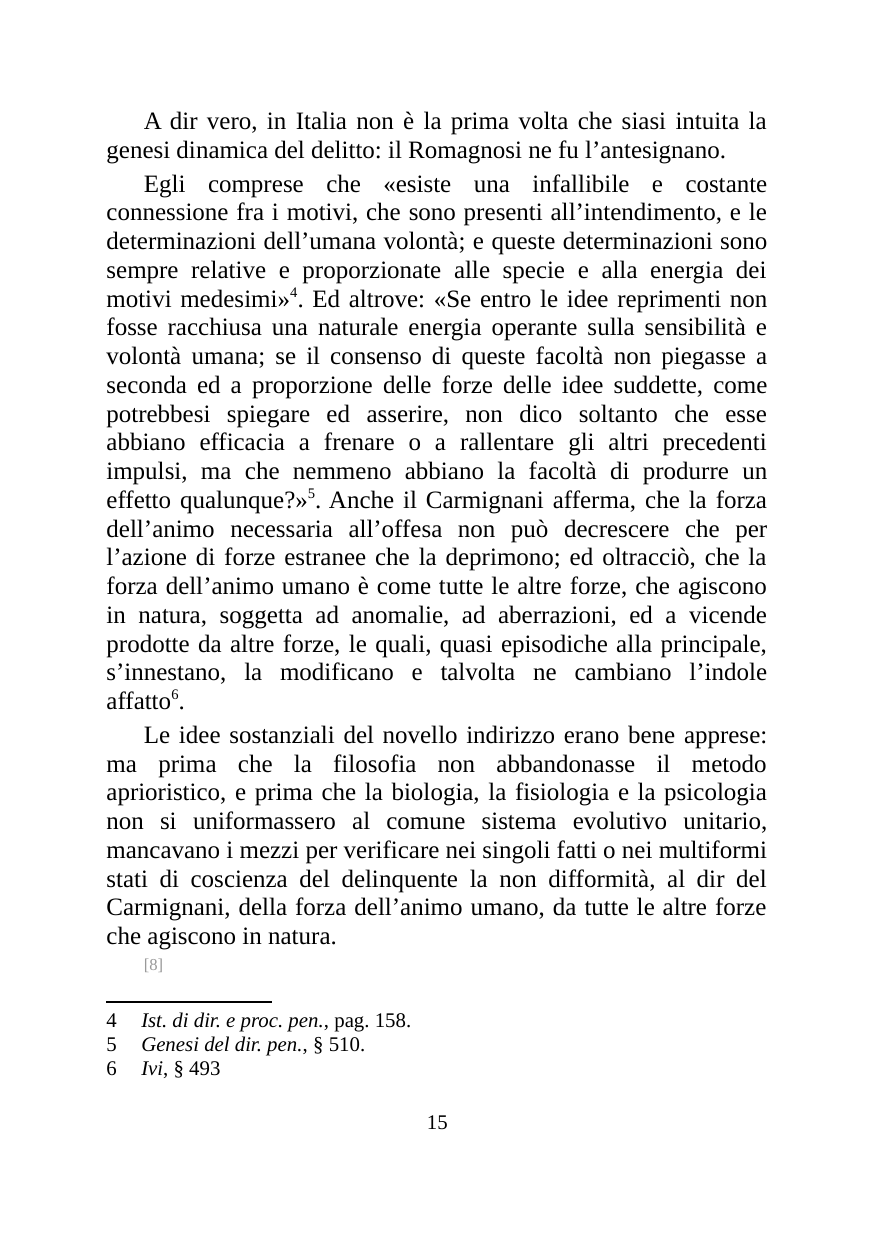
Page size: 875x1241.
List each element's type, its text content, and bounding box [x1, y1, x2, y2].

text [8] [163, 955, 768, 974]
text Ivi, § 493 [106, 1056, 768, 1080]
text Egli comprese che «esiste una infallibile e costante connessione fra i motivi, che sono presenti all’intendimento, e le determinazioni dell’umana volontà; e queste determinazioni sono sempre relative e proporzionate alle specie e alla energia dei motivi medesimi». Ed altrove: «Se entro le idee reprimenti non fosse racchiusa una naturale energia operante sulla sensibilità e volontà umana; se il consenso di queste facoltà non piegasse a seconda ed a proporzione delle forze delle idee suddette, come potrebbesi spiegare ed asserire, non dico soltanto che esse abbiano efficacia a frenare o a rallentare gli altri precedenti impulsi, ma che nemmeno abbiano la facoltà di produrre un effetto qualunque?». Anche il Carmignani afferma, che la forza dell’animo necessaria all’offesa non può decrescere che per l’azione di forze estranee che la deprimono; ed oltracciò, che la forza dell’animo umano è come tutte le altre forze, che agiscono in natura, soggetta ad anomalie, ad aberrazioni, ed a vicende prodotte da altre forze, le quali, quasi episodiche alla principale, s’innestano, la modificano e talvolta ne cambiano l’indole affatto. [106, 169, 768, 715]
text Ist. di dir. e proc. pen., pag. 158. [106, 1008, 768, 1032]
text A dir vero, in Italia non è la prima volta che siasi intuita la genesi dinamica del delitto: il Romagnosi ne fu l’antesignano. [106, 106, 768, 164]
text Le idee sostanziali del novello indirizzo erano bene apprese: ma prima che la filosofia non abbandonasse il metodo aprioristico, e prima che la biologia, la fisiologia e la psicologia non si uniformassero al comune sistema evolutivo unitario, mancavano i mezzi per verificare nei singoli fatti o nei multiformi stati di coscienza del delinquente la non difformità, al dir del Carmignani, della forza dell’animo umano, da tutte le altre forze che agiscono in natura. [106, 720, 768, 950]
text Genesi del dir. pen., § 510. [106, 1032, 768, 1056]
text [8] [106, 955, 144, 974]
